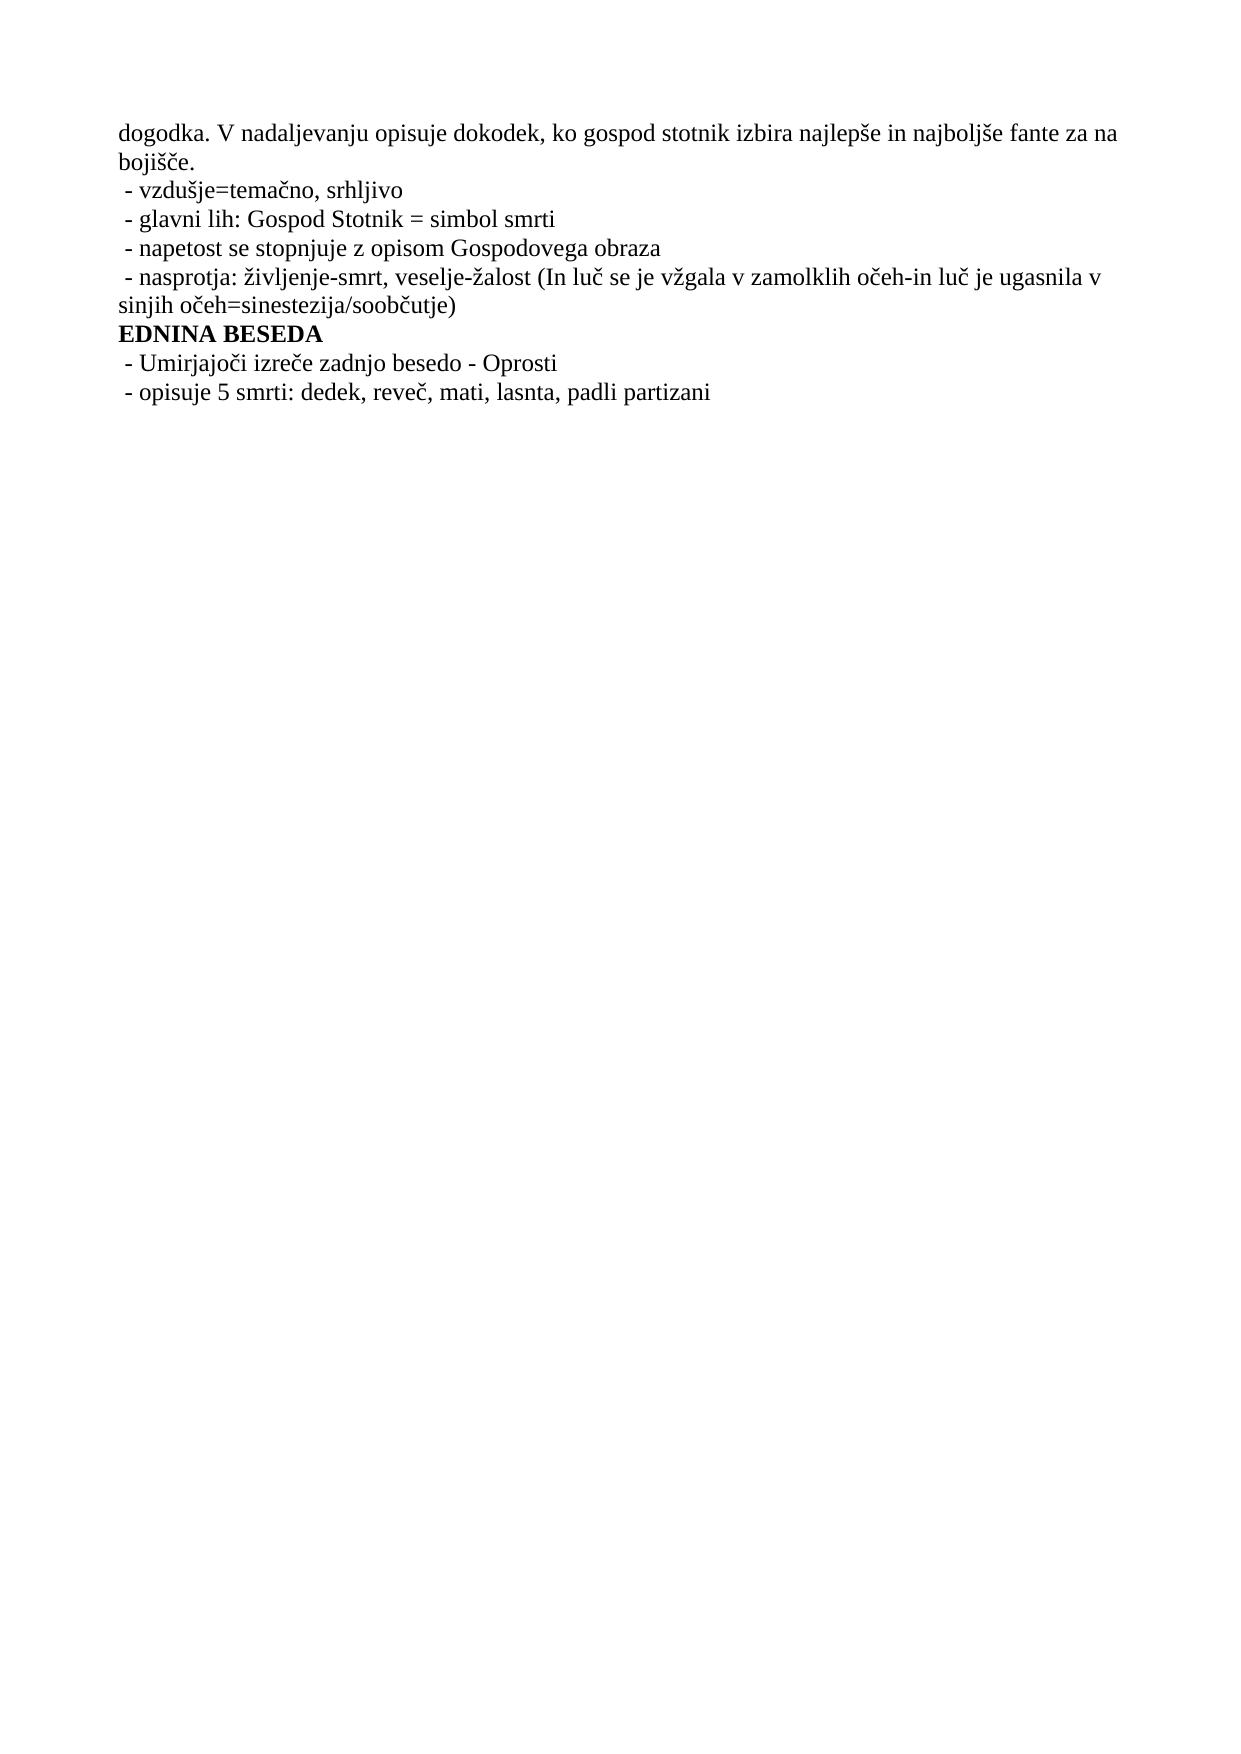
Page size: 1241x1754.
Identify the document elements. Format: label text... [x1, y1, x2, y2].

text - opisuje 5 smrti: dedek, reveč, mati, lasnta, padli partizani [118, 377, 1122, 406]
text - napetost se stopnjuje z opisom Gospodovega obraza [118, 233, 1122, 262]
text - Umirjajoči izreče zadnjo besedo - Oprosti [118, 348, 1122, 377]
text - vzdušje=temačno, srhljivo [118, 176, 1122, 204]
text - nasprotja: življenje-smrt, veselje-žalost (In luč se je vžgala v zamolklih očeh-in luč je ugasnila v sinjih očeh=sinestezija/soobčutje) [118, 262, 1122, 319]
text - glavni lih: Gospod Stotnik = simbol smrti [118, 204, 1122, 233]
text dogodka. V nadaljevanju opisuje dokodek, ko gospod stotnik izbira najlepše in najboljše fante za na bojišče. [118, 118, 1122, 176]
text EDNINA BESEDA [118, 319, 1122, 348]
